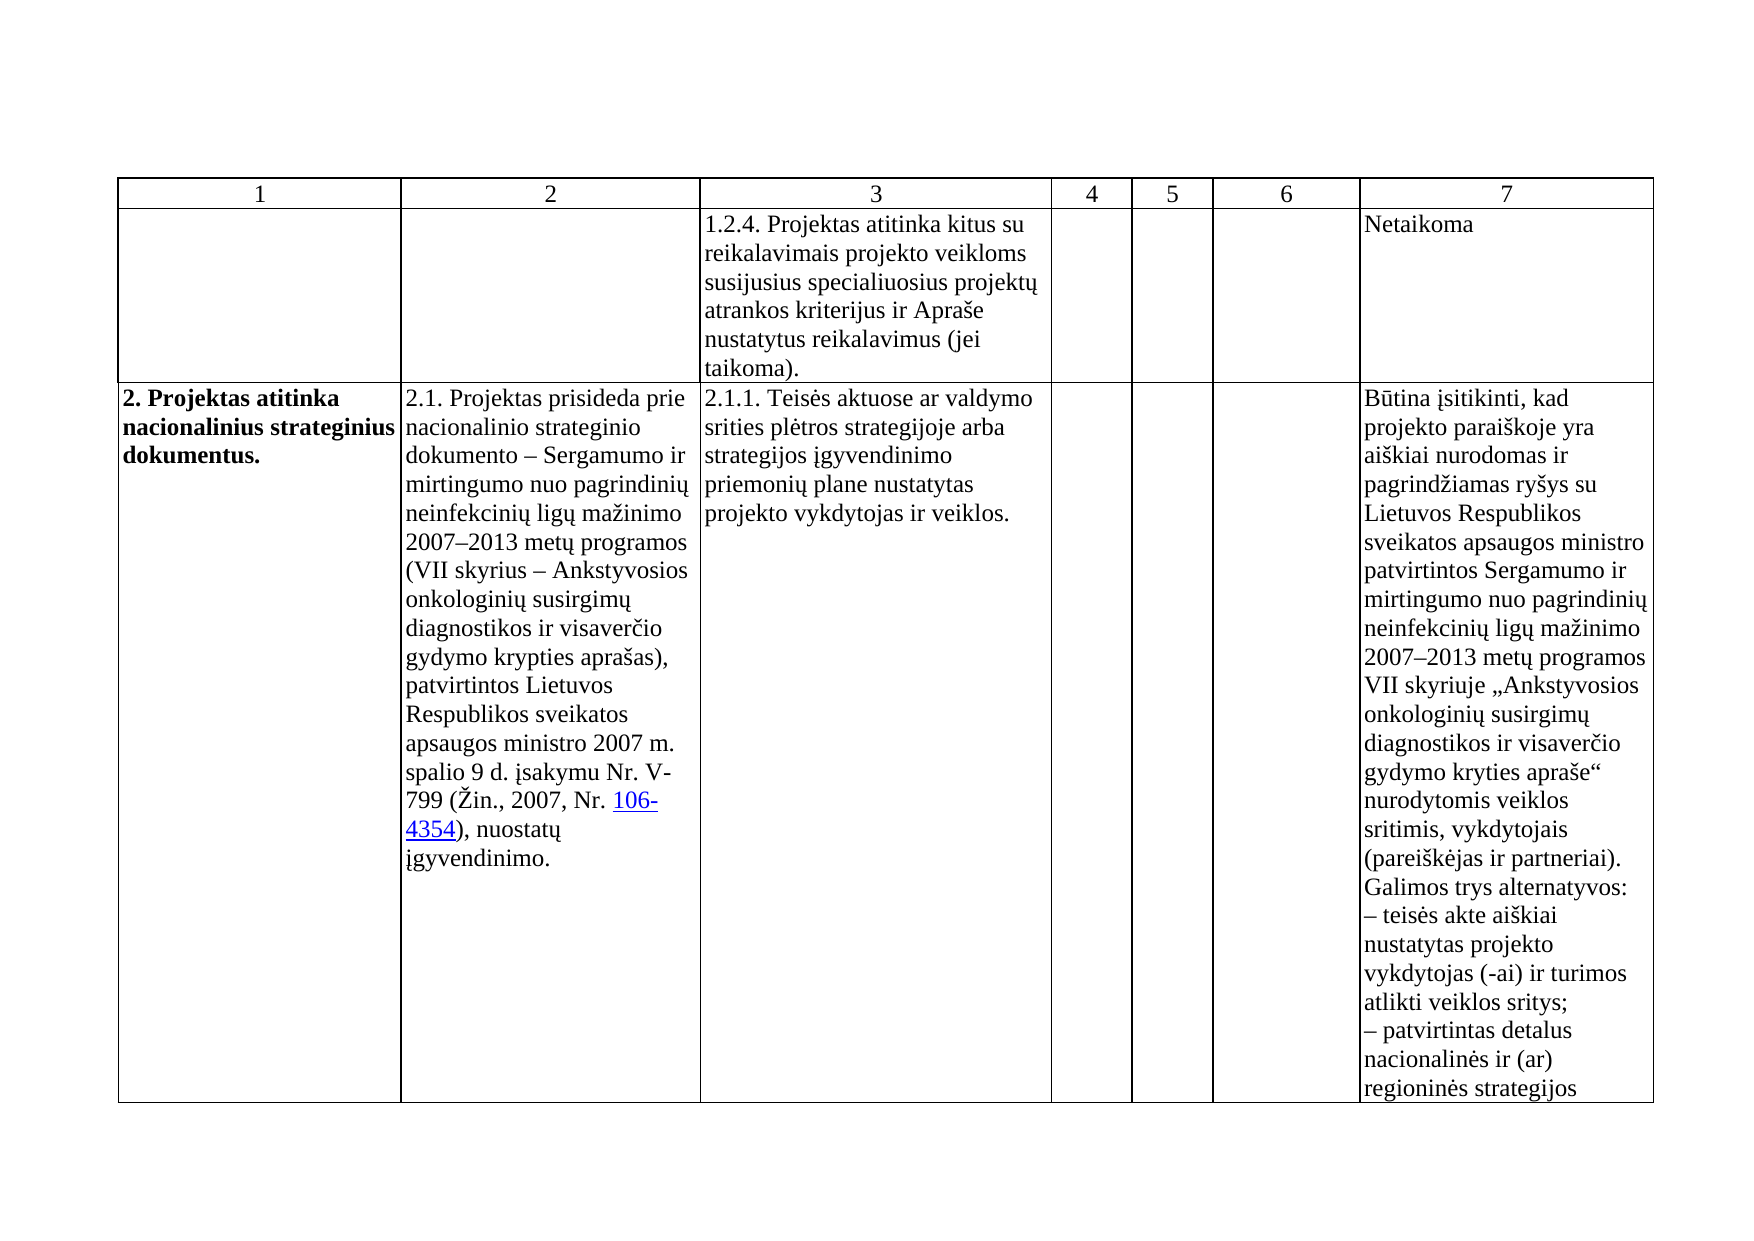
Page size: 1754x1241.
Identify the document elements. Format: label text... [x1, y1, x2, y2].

table_cell [119, 209, 400, 382]
table_header 4 [1052, 179, 1131, 207]
table_header 6 [1214, 179, 1359, 207]
table_cell Netaikoma [1361, 209, 1653, 382]
table_header 2 [402, 179, 699, 207]
table_cell 2.1.1. Teisės aktuose ar valdymo srities plėtros strategijoje arba strategijos įgyvendinimo priemonių plane nustatytas projekto vykdytojas ir veiklos. [701, 383, 1051, 1102]
table_cell [1214, 209, 1359, 382]
table_cell [1214, 383, 1359, 1102]
table_cell 2. Projektas atitinka nacionalinius strateginius dokumentus. [119, 383, 400, 1102]
table_header 5 [1133, 179, 1212, 207]
table_cell 1.2.4. Projektas atitinka kitus su reikalavimais projekto veikloms susijusius specialiuosius projektų atrankos kriterijus ir Apraše nustatytus reikalavimus (jei taikoma). [701, 209, 1051, 382]
table_cell [1133, 383, 1212, 1102]
table_header 7 [1361, 179, 1653, 207]
table_cell [1052, 383, 1131, 1102]
table_header 1 [119, 179, 400, 207]
table_cell [402, 209, 699, 382]
table_cell [1052, 209, 1131, 382]
table_cell [1133, 209, 1212, 382]
table_cell Būtina įsitikinti, kad projekto paraiškoje yra aiškiai nurodomas ir pagrindžiamas ryšys su Lietuvos Respublikos sveikatos apsaugos ministro patvirtintos Sergamumo ir mirtingumo nuo pagrindinių neinfekcinių ligų mažinimo 2007–2013 metų programos VII skyriuje „Ankstyvosios onkologinių susirgimų diagnostikos ir visaverčio gydymo kryties apraše“ nurodytomis veiklos sritimis, vykdytojais (pareiškėjas ir partneriai). Galimos trys alternatyvos: – teisės akte aiškiai nustatytas projekto vykdytojas (-ai) ir turimos atlikti veiklos sritys; – patvirtintas detalus nacionalinės ir (ar) regioninės strategijos [1361, 383, 1653, 1102]
table_header 3 [701, 179, 1051, 207]
table_cell 2.1. Projektas prisideda prie nacionalinio strateginio dokumento – Sergamumo ir mirtingumo nuo pagrindinių neinfekcinių ligų mažinimo 2007–2013 metų programos (VII skyrius – Ankstyvosios onkologinių susirgimų diagnostikos ir visaverčio gydymo krypties aprašas), patvirtintos Lietuvos Respublikos sveikatos apsaugos ministro 2007 m. spalio 9 d. įsakymu Nr. V-799 (Žin., 2007, Nr. 106-4354), nuostatų įgyvendinimo. [402, 383, 700, 1102]
